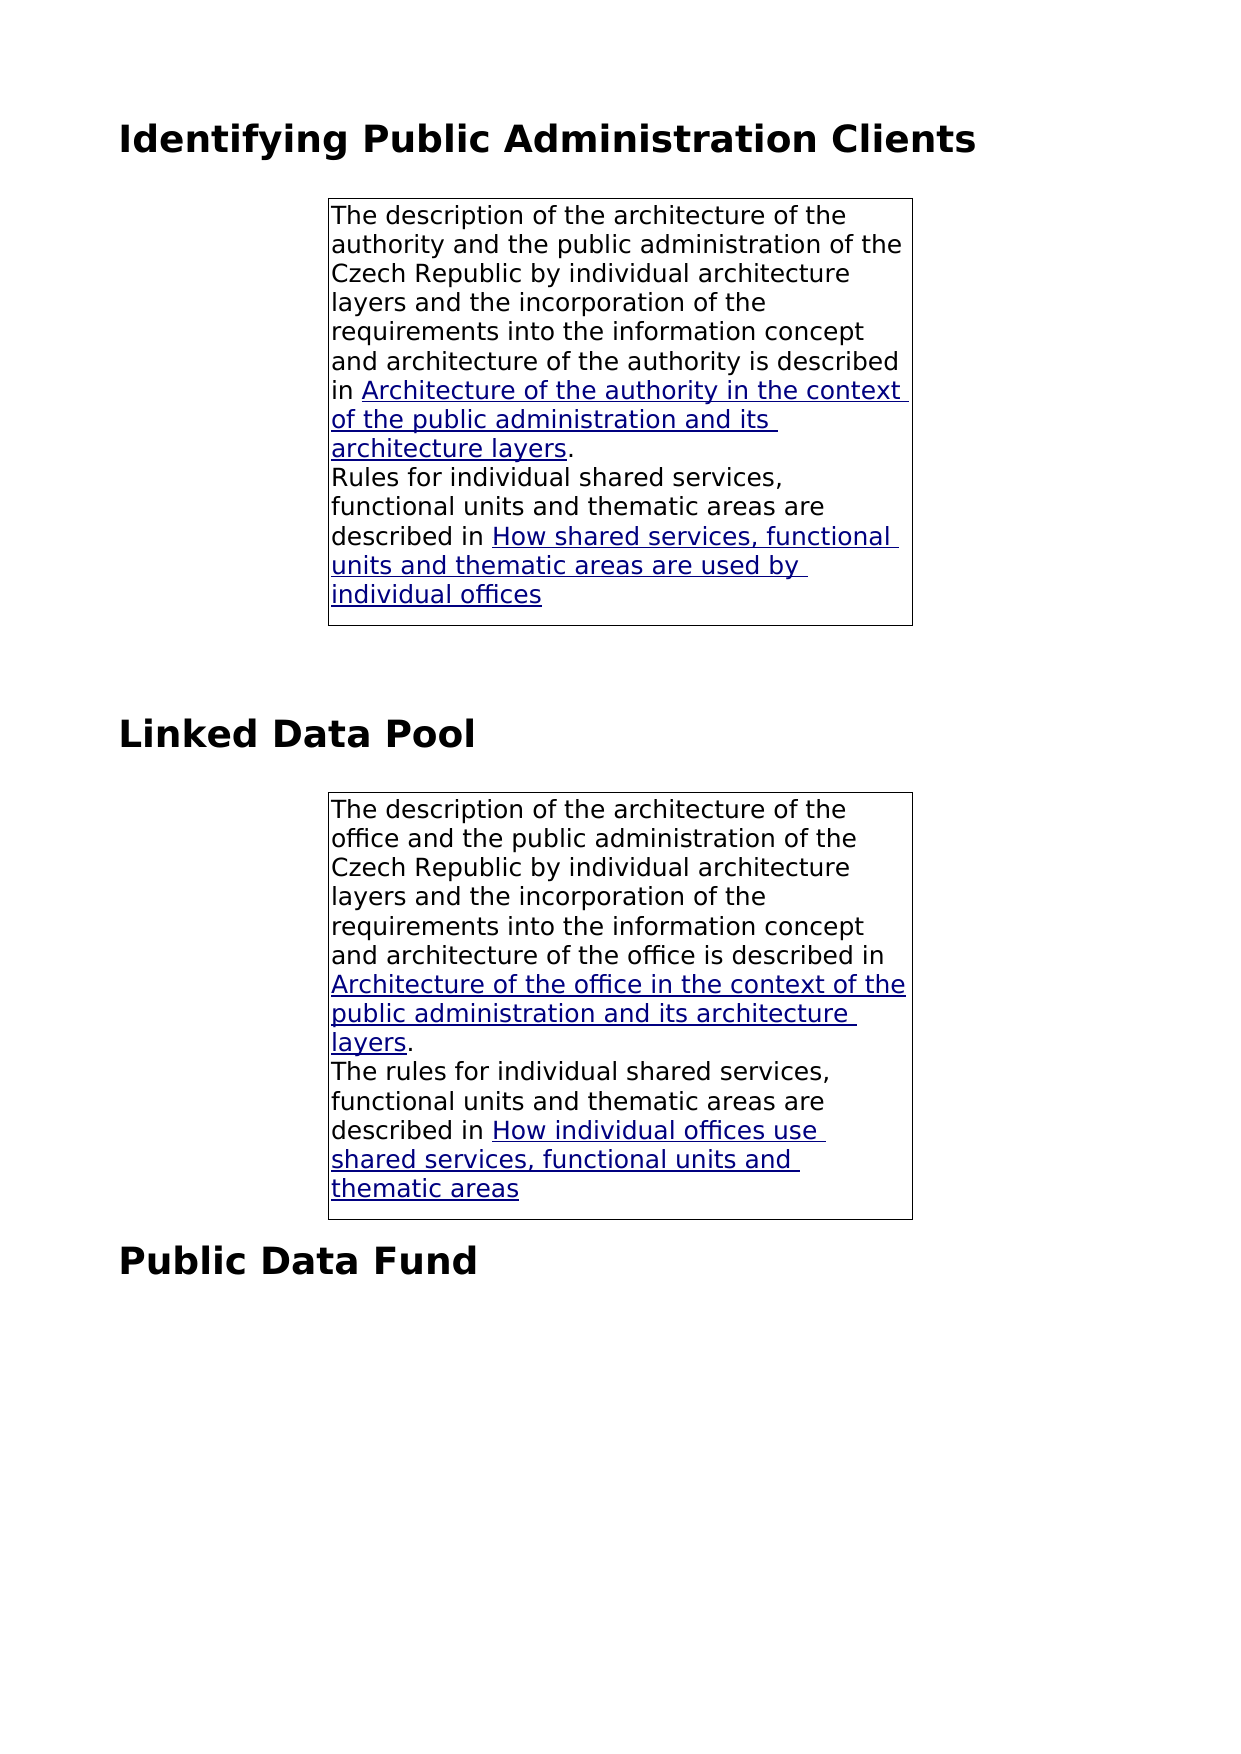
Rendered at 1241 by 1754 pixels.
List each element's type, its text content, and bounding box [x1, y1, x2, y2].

subtitle Public Data Fund [118, 878, 1122, 1283]
subtitle Linked Data Pool [118, 712, 1122, 756]
table_header The description of the architecture of the authority and the public administration of the Czech Republic by individual architecture layers and the incorporation of the requirements into the information concept and architecture of the authority is described in Architecture of the authority in the context of the public administration and its architecture layers. Rules for individual shared services, functional units and thematic areas are described in How shared services, functional units and thematic areas are used by individual offices [329, 199, 912, 625]
subtitle Identifying Public Administration Clients [118, 118, 1122, 162]
table_header The description of the architecture of the office and the public administration of the Czech Republic by individual architecture layers and the incorporation of the requirements into the information concept and architecture of the office is described in Architecture of the office in the context of the public administration and its architecture layers. The rules for individual shared services, functional units and thematic areas are described in How individual offices use shared services, functional units and thematic areas [329, 793, 912, 1219]
